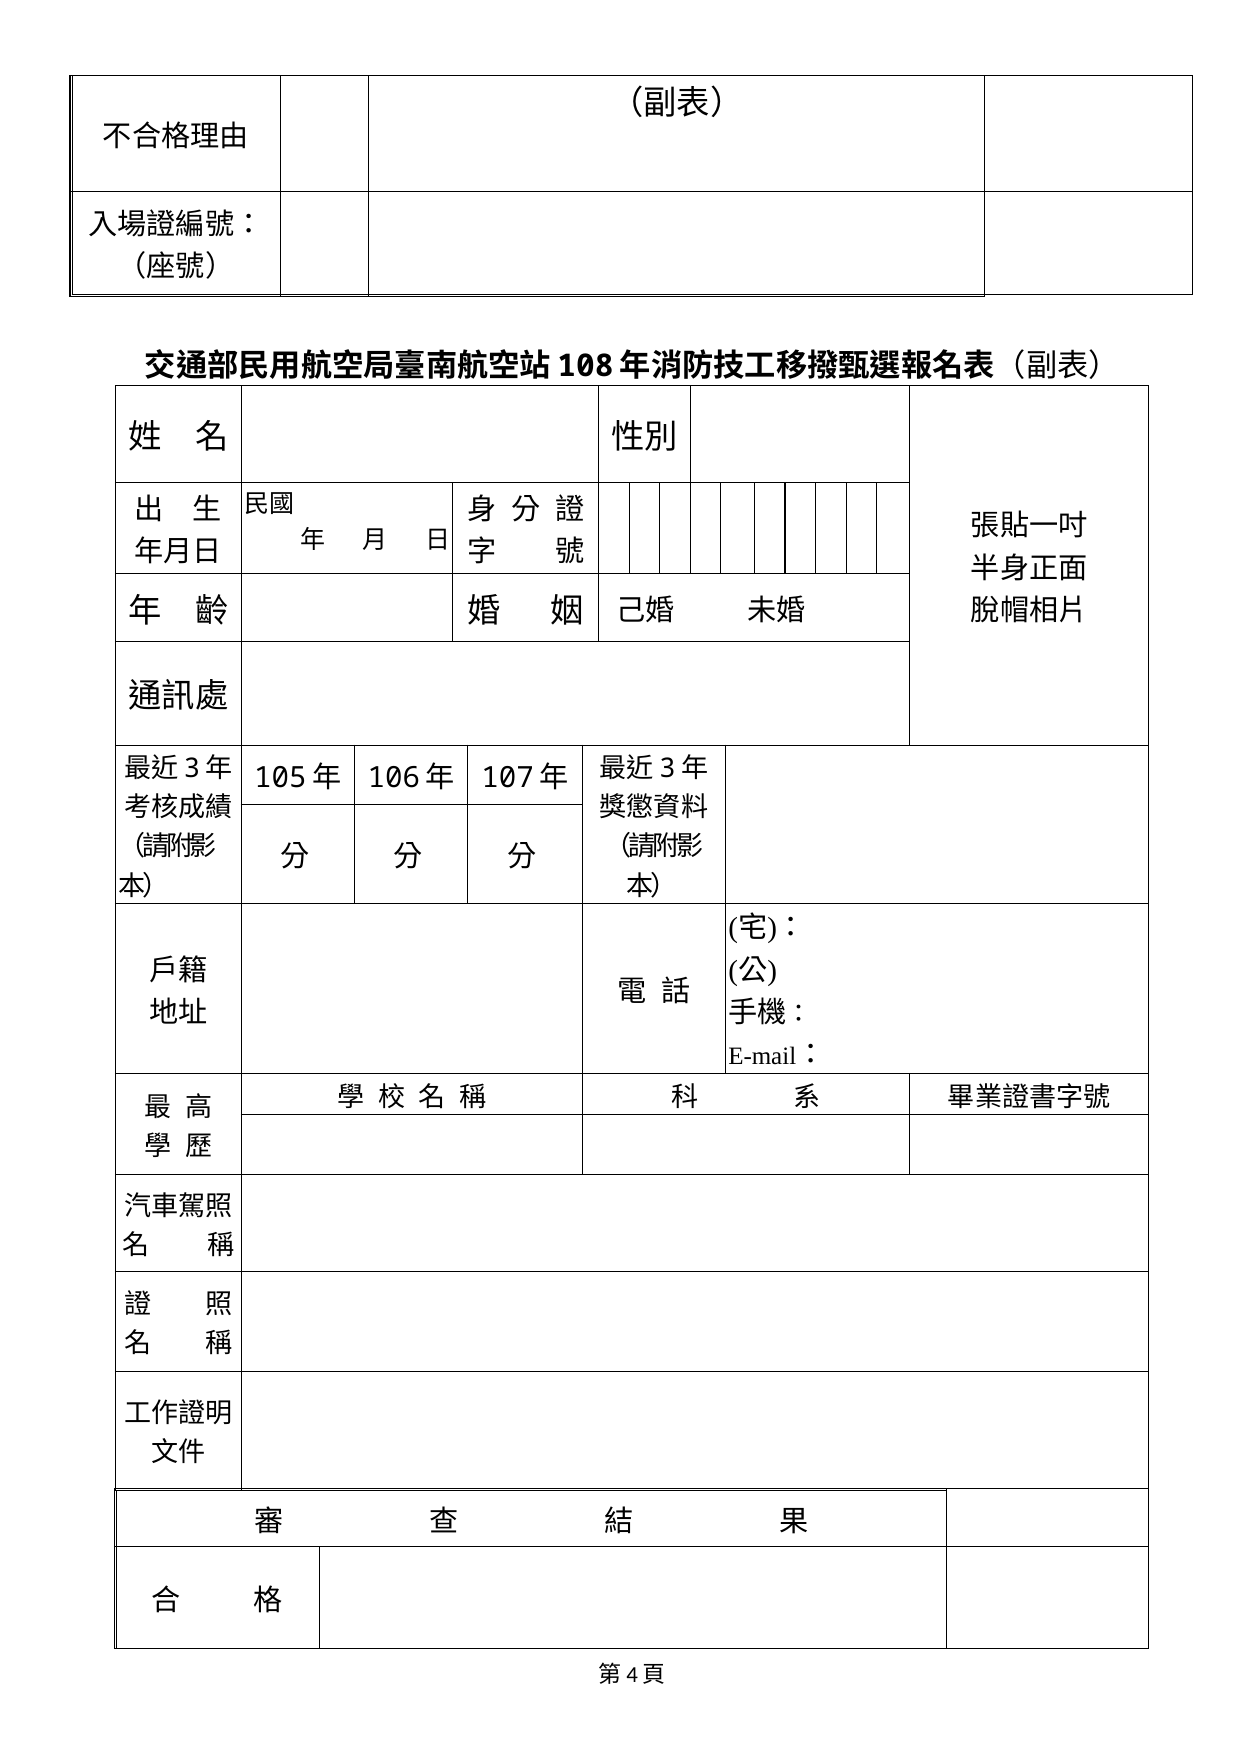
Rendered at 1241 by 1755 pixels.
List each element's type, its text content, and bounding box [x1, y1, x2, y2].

table_cell [242, 642, 909, 744]
table_cell [281, 192, 368, 294]
table_cell 分 [242, 805, 354, 903]
table_cell 年 齡 [116, 574, 241, 641]
table_cell 106年 [355, 746, 467, 803]
table_cell [985, 76, 1192, 191]
table_cell [242, 1175, 1148, 1271]
table_cell [847, 483, 876, 573]
table_cell 最近3年 考核成績 （請附影本） [116, 746, 241, 903]
table_cell [985, 192, 1192, 294]
table_cell 科 系 [583, 1074, 909, 1114]
table_cell 審 查 結 果 [117, 1491, 946, 1546]
table_cell 證 照 名 稱 [116, 1272, 241, 1371]
table_cell 105年 [242, 746, 354, 803]
table_cell 通訊處 [116, 642, 241, 744]
table_header [691, 386, 909, 482]
table_cell [599, 483, 629, 573]
table_cell [910, 1115, 1148, 1174]
table_cell 工作證明文件 [116, 1372, 241, 1488]
table_cell 分 [468, 805, 582, 903]
table_cell [630, 483, 659, 573]
table_cell 不合格理由 [73, 76, 280, 191]
table_cell （副表） [369, 76, 984, 191]
table_cell [721, 483, 754, 573]
table_cell [320, 1547, 946, 1648]
table_header 性別 [599, 386, 690, 482]
table_cell 民國 年 月 日 [242, 483, 452, 573]
table_header 張貼一吋 半身正面 脫帽相片 [910, 386, 1148, 744]
table_cell [877, 483, 909, 573]
table_cell [726, 746, 1148, 903]
table_cell [947, 1547, 1148, 1648]
table_cell 入場證編號： （座號） [73, 192, 280, 294]
table_cell [281, 76, 368, 191]
table_cell (宅)： (公) 手機： E-mail： [726, 904, 1148, 1073]
table_cell [242, 1372, 1148, 1488]
table_cell 婚 姻 [453, 574, 598, 641]
table_cell [369, 192, 984, 294]
table_cell 汽車駕照名 稱 [116, 1175, 241, 1271]
table_cell 電 話 [583, 904, 725, 1073]
text 交通部民用航空局臺南航空站108年消防技工移撥甄選報名表（副表） [118, 340, 1146, 385]
table_cell 學 校 名 稱 [242, 1074, 582, 1114]
table_cell 身 分 證 字 號 [453, 483, 598, 573]
table_cell [786, 483, 815, 573]
table_cell [583, 1115, 909, 1174]
table_cell 合 格 [117, 1547, 319, 1648]
table_cell [242, 904, 582, 1073]
table_cell [816, 483, 846, 573]
table_cell [691, 483, 720, 573]
table_cell 己婚 未婚 [599, 574, 909, 641]
table_cell [242, 1272, 1148, 1371]
table_cell [947, 1489, 1148, 1546]
table_header 姓 名 [116, 386, 241, 482]
table_cell [242, 1115, 582, 1174]
table_cell 107年 [468, 746, 582, 803]
table_cell 最 高 學 歷 [116, 1074, 241, 1174]
table_cell [755, 483, 784, 573]
table_cell 出 生 年月日 [116, 483, 241, 573]
table_cell 最近3年 獎懲資料（請附影本） [583, 746, 725, 903]
table_cell [660, 483, 690, 573]
table_cell 畢業證書字號 [910, 1074, 1148, 1114]
table_cell [242, 574, 452, 641]
table_header [242, 386, 598, 482]
table_cell 分 [355, 805, 467, 903]
table_cell 戶籍 地址 [116, 904, 241, 1073]
